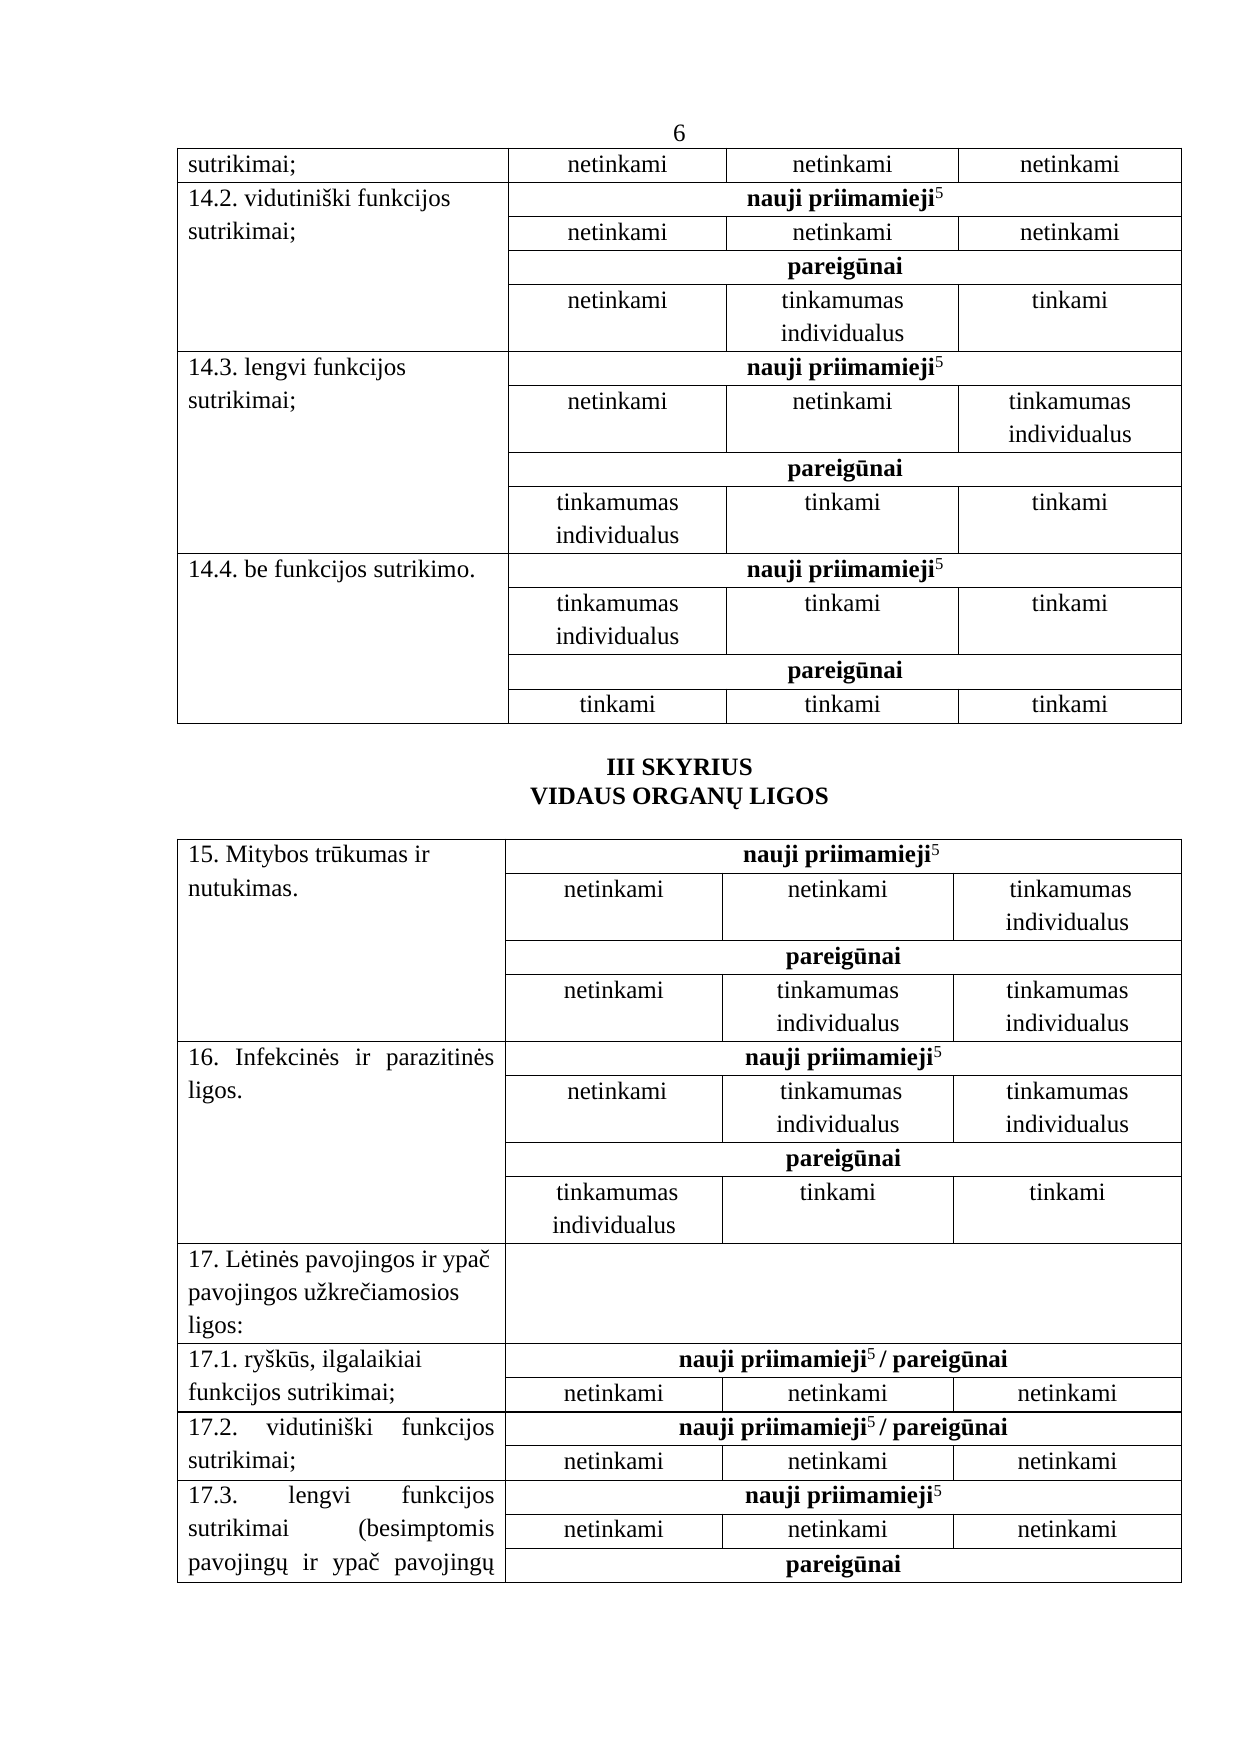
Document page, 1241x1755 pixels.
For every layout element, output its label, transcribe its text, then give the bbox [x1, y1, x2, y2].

table_cell nauji priimamieji5 [506, 1042, 1181, 1075]
table_cell nauji priimamieji5 / pareigūnai [506, 1413, 1181, 1445]
table_cell tinkami [727, 588, 958, 654]
table_cell netinkami [723, 1378, 953, 1411]
table_cell netinkami [506, 975, 722, 1041]
table_cell pareigūnai [509, 655, 1181, 688]
table_cell pareigūnai [509, 251, 1181, 284]
table_cell pareigūnai [506, 1549, 1181, 1582]
table_cell netinkami [727, 149, 958, 182]
table_cell netinkami [723, 874, 953, 940]
table_cell tinkami [959, 690, 1181, 722]
table_cell tinkamumas individualus [954, 975, 1181, 1041]
text VIDAUS ORGANŲ LIGOS [177, 781, 1181, 810]
table_cell netinkami [506, 874, 722, 940]
table_cell pareigūnai [509, 453, 1181, 486]
table_cell netinkami [509, 217, 726, 250]
table_cell netinkami [506, 1076, 722, 1142]
table_cell 17. Lėtinės pavojingos ir ypač pavojingos užkrečiamosios ligos: [178, 1244, 505, 1343]
table_cell pareigūnai [506, 941, 1181, 974]
table_cell 14.4. be funkcijos sutrikimo. [178, 554, 508, 722]
table_cell netinkami [506, 1378, 722, 1411]
table_cell netinkami [959, 149, 1181, 182]
table_cell tinkami [959, 588, 1181, 654]
table_cell netinkami [954, 1515, 1181, 1548]
table_cell tinkamumas individualus [727, 285, 958, 351]
table_cell netinkami [954, 1378, 1181, 1411]
table_cell 16. Infekcinės ir parazitinės ligos. [178, 1042, 505, 1243]
table_cell tinkami [727, 487, 958, 553]
table_cell 14.3. lengvi funkcijos sutrikimai; [178, 352, 508, 553]
table_cell tinkami [959, 285, 1181, 351]
table_cell 17.3. lengvi funkcijos sutrikimai (besimptomis pavojingų ir ypač pavojingų [178, 1481, 505, 1582]
text III SKYRIUS [177, 752, 1181, 781]
table_cell tinkamumas individualus [959, 386, 1181, 452]
table_cell tinkamumas individualus [506, 1177, 722, 1243]
table_cell netinkami [727, 386, 958, 452]
table_header nauji priimamieji5 [506, 840, 1181, 873]
table_cell netinkami [727, 217, 958, 250]
table_cell tinkamumas individualus [509, 588, 726, 654]
table_cell netinkami [723, 1515, 953, 1548]
table_cell nauji priimamieji5 [506, 1481, 1181, 1513]
table_cell netinkami [723, 1446, 953, 1479]
table_cell netinkami [509, 149, 726, 182]
table_cell nauji priimamieji5 [509, 183, 1181, 216]
table_cell 17.2. vidutiniški funkcijos sutrikimai; [178, 1413, 505, 1479]
table_cell pareigūnai [506, 1143, 1181, 1176]
table_cell netinkami [506, 1515, 722, 1548]
table_cell tinkamumas individualus [723, 975, 953, 1041]
table_cell nauji priimamieji5 / pareigūnai [506, 1344, 1181, 1377]
table_cell netinkami [506, 1446, 722, 1479]
table_cell 14.2. vidutiniški funkcijos sutrikimai; [178, 183, 508, 351]
table_cell nauji priimamieji5 [509, 554, 1181, 587]
table_cell netinkami [959, 217, 1181, 250]
table_cell tinkami [727, 690, 958, 722]
table_cell 17.1. ryškūs, ilgalaikiai funkcijos sutrikimai; [178, 1344, 505, 1411]
table_cell netinkami [509, 386, 726, 452]
table_cell tinkami [723, 1177, 953, 1243]
table_cell tinkamumas individualus [723, 1076, 953, 1142]
table_cell netinkami [954, 1446, 1181, 1479]
table_cell tinkami [509, 690, 726, 722]
table_header 15. Mitybos trūkumas ir nutukimas. [178, 840, 505, 1041]
table_cell nauji priimamieji5 [509, 352, 1181, 385]
table_cell tinkami [959, 487, 1181, 553]
table_cell tinkamumas individualus [954, 874, 1181, 940]
table_cell sutrikimai; [178, 149, 508, 182]
table_cell tinkamumas individualus [509, 487, 726, 553]
table_cell netinkami [509, 285, 726, 351]
table_cell [506, 1244, 1181, 1343]
table_cell tinkamumas individualus [954, 1076, 1181, 1142]
table_cell tinkami [954, 1177, 1181, 1243]
